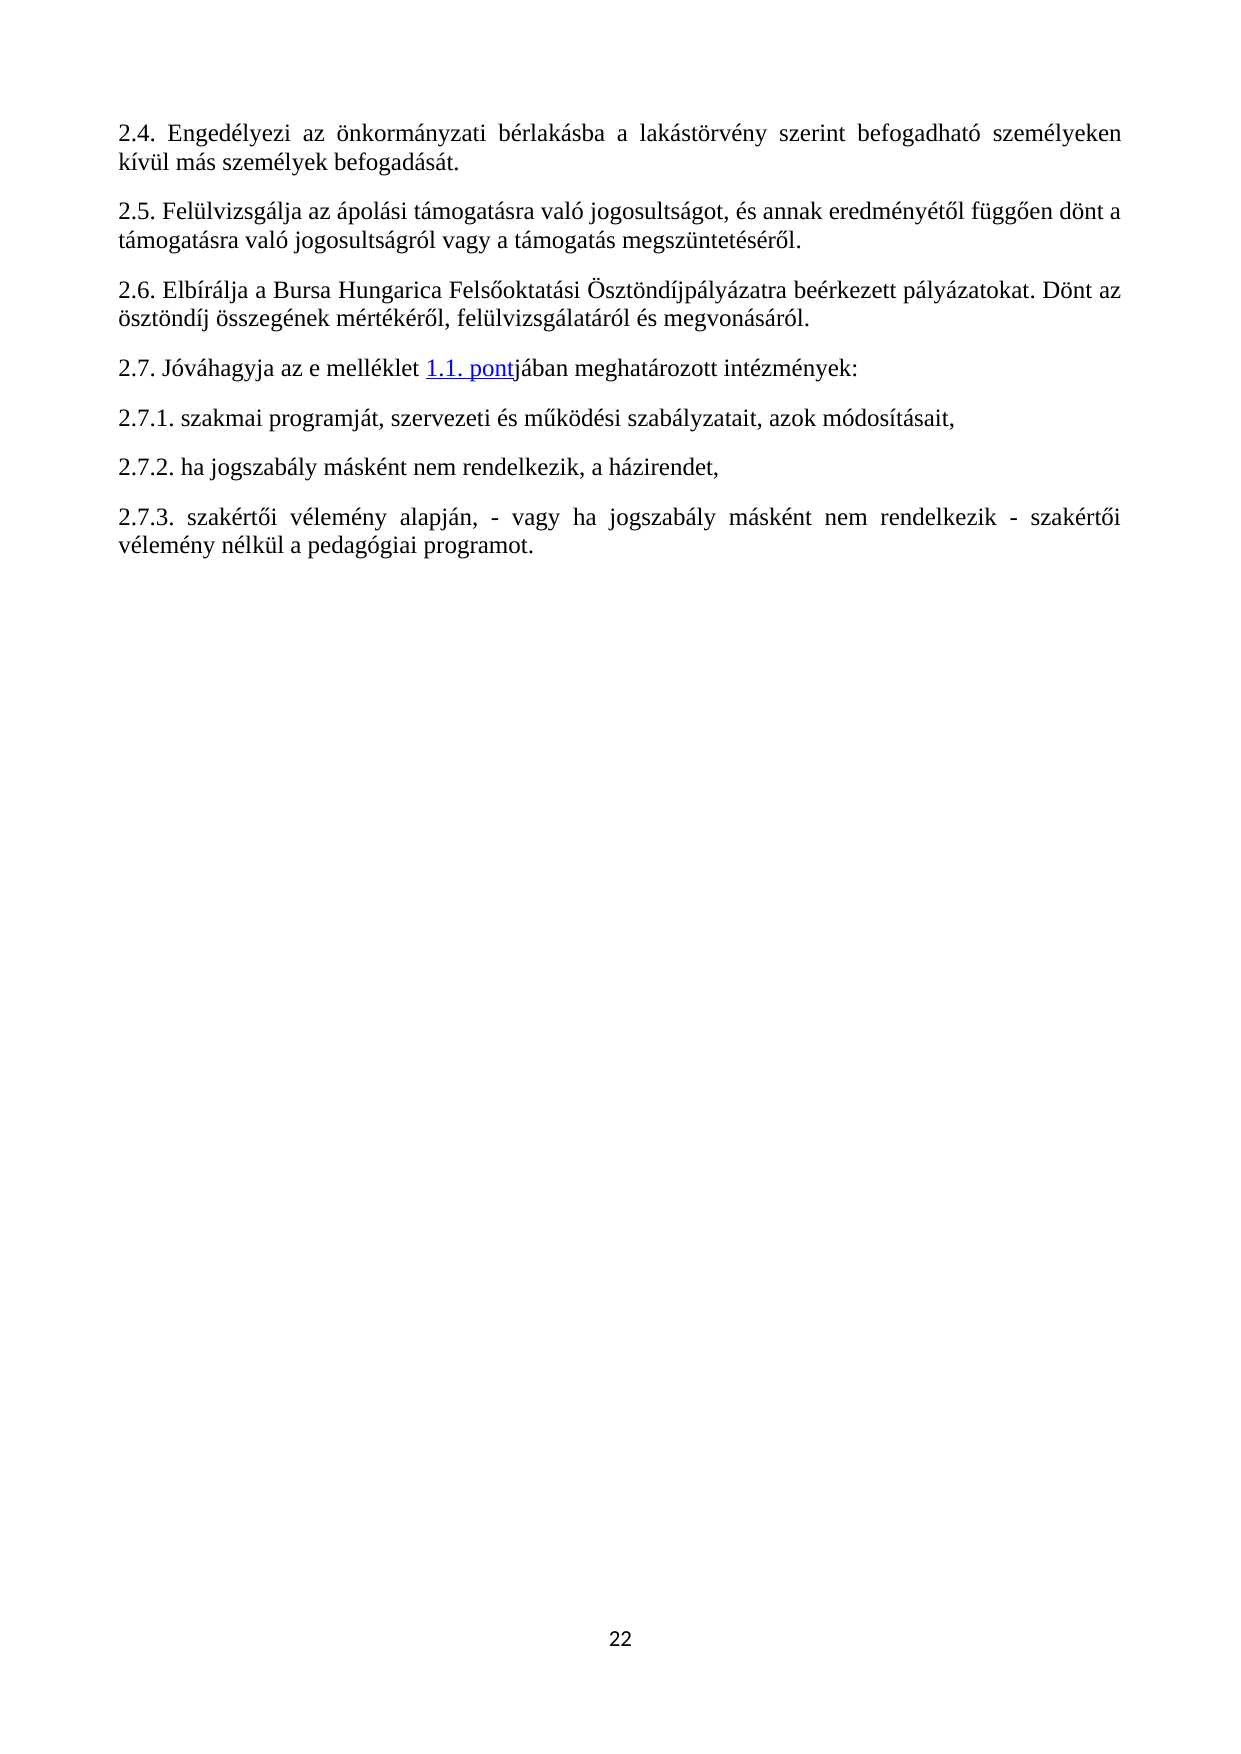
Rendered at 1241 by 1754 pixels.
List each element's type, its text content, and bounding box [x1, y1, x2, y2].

text 2.7.2. ha jogszabály másként nem rendelkezik, a házirendet, [118, 452, 1122, 481]
text 2.6. Elbírálja a Bursa Hungarica Felsőoktatási Ösztöndíjpályázatra beérkezett pályázatokat. Dönt az ösztöndíj összegének mértékéről, felülvizsgálatáról és megvonásáról. [118, 275, 1122, 332]
text 2.5. Felülvizsgálja az ápolási támogatásra való jogosultságot, és annak eredményétől függően dönt a támogatásra való jogosultságról vagy a támogatás megszüntetéséről. [118, 196, 1122, 254]
text 2.7.3. szakértői vélemény alapján, - vagy ha jogszabály másként nem rendelkezik - szakértői vélemény nélkül a pedagógiai programot. [118, 502, 1122, 559]
text 2.7.1. szakmai programját, szervezeti és működési szabályzatait, azok módosításait, [118, 403, 1122, 431]
text 2.4. Engedélyezi az önkormányzati bérlakásba a lakástörvény szerint befogadható személyeken kívül más személyek befogadását. [118, 118, 1122, 176]
text 2.7. Jóváhagyja az e melléklet 1.1. pontjában meghatározott intézmények: [118, 353, 1122, 382]
